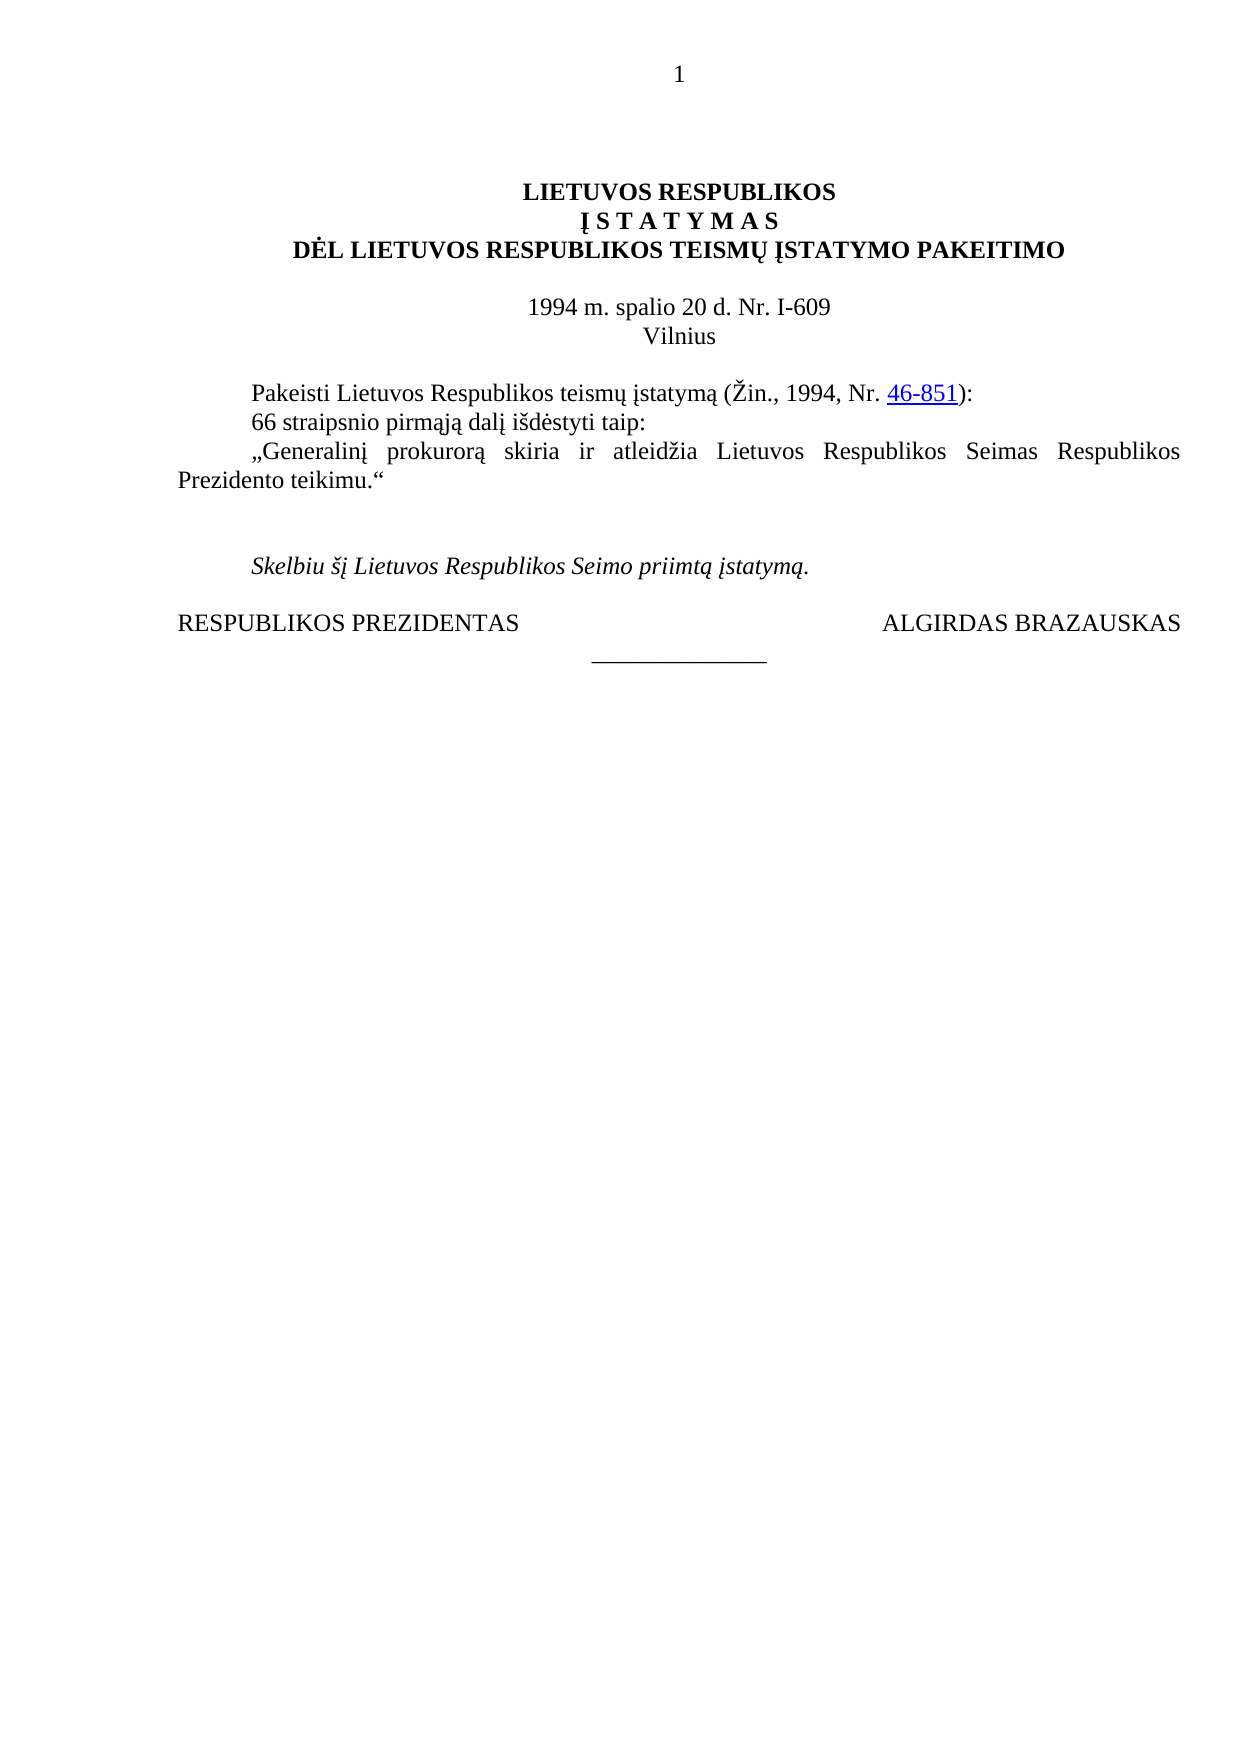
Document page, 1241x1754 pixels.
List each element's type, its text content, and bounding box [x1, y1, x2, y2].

text 66 straipsnio pirmąją dalį išdėstyti taip: [177, 407, 1181, 436]
text „Generalinį prokurorą skiria ir atleidžia Lietuvos Respublikos Seimas Respublikos Prezidento teikimu.“ [177, 436, 1181, 493]
text ______________ [177, 637, 1181, 666]
text Pakeisti Lietuvos Respublikos teismų įstatymą (Žin., 1994, Nr. 46-851): [177, 378, 1181, 407]
text 1994 m. spalio 20 d. Nr. I-609 [177, 292, 1181, 321]
text DĖL LIETUVOS RESPUBLIKOS TEISMŲ ĮSTATYMO PAKEITIMO [177, 235, 1181, 263]
text RESPUBLIKOS PREZIDENTAS ALGIRDAS BRAZAUSKAS [177, 608, 1181, 637]
text Vilnius [177, 321, 1181, 350]
text Į S T A T Y M A S [177, 206, 1181, 235]
text Skelbiu šį Lietuvos Respublikos Seimo priimtą įstatymą. [177, 551, 1181, 580]
text LIETUVOS RESPUBLIKOS [177, 177, 1181, 206]
